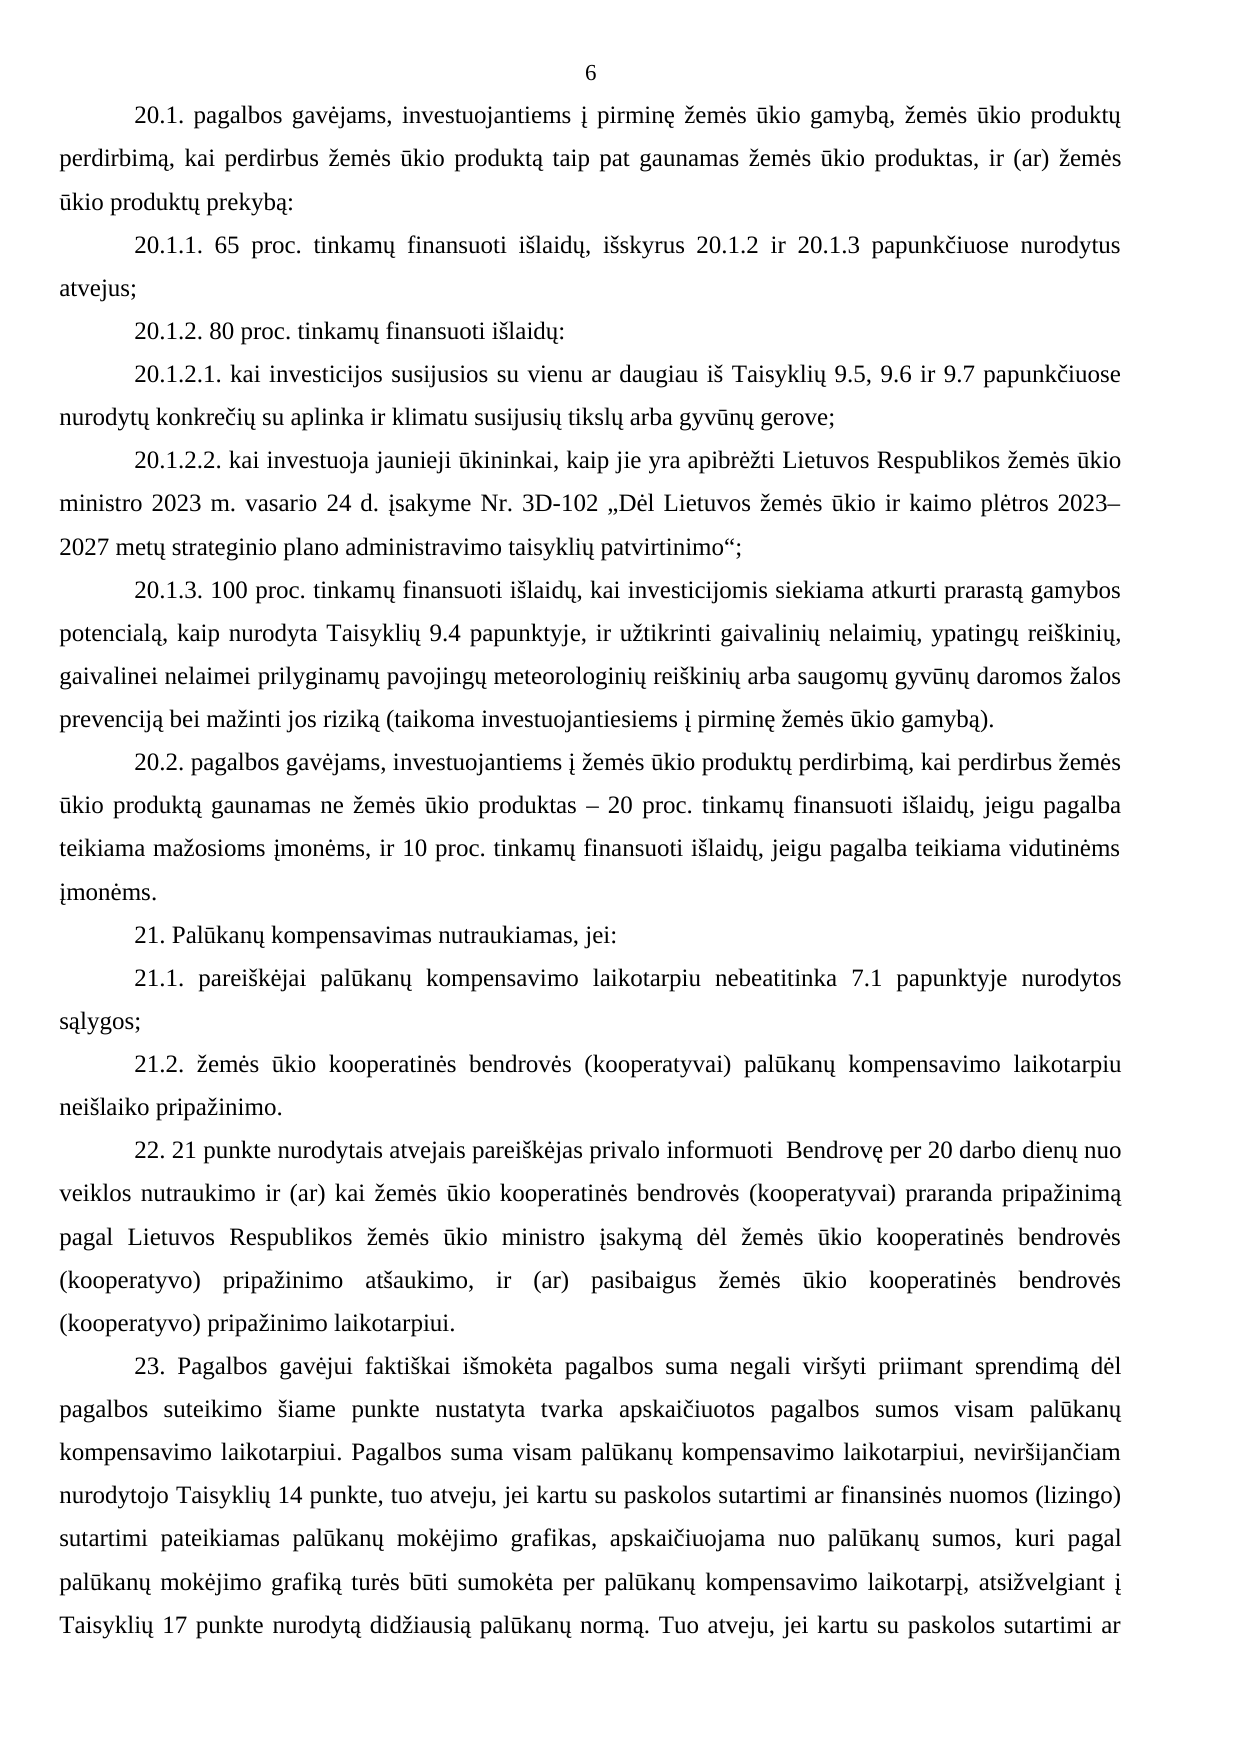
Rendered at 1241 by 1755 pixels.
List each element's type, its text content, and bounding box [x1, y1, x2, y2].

text 22. 21 punkte nurodytais atvejais pareiškėjas privalo informuoti Bendrovę per 20 darbo dienų nuo veiklos nutraukimo ir (ar) kai žemės ūkio kooperatinės bendrovės (kooperatyvai) praranda pripažinimą pagal Lietuvos Respublikos žemės ūkio ministro įsakymą dėl žemės ūkio kooperatinės bendrovės (kooperatyvo) pripažinimo atšaukimo, ir (ar) pasibaigus žemės ūkio kooperatinės bendrovės (kooperatyvo) pripažinimo laikotarpiui. [59, 1135, 1122, 1337]
text 21. Palūkanų kompensavimas nutraukiamas, jei: [59, 920, 1122, 948]
text 21.1. pareiškėjai palūkanų kompensavimo laikotarpiu nebeatitinka 7.1 papunktyje nurodytos sąlygos; [59, 963, 1122, 1035]
text 20.1.3. 100 proc. tinkamų finansuoti išlaidų, kai investicijomis siekiama atkurti prarastą gamybos potencialą, kaip nurodyta Taisyklių 9.4 papunktyje, ir užtikrinti gaivalinių nelaimių, ypatingų reiškinių, gaivalinei nelaimei prilyginamų pavojingų meteorologinių reiškinių arba saugomų gyvūnų daromos žalos prevenciją bei mažinti jos riziką (taikoma investuojantiesiems į pirminę žemės ūkio gamybą). [59, 575, 1122, 733]
text 20.1.2.1. kai investicijos susijusios su vienu ar daugiau iš Taisyklių 9.5, 9.6 ir 9.7 papunkčiuose nurodytų konkrečių su aplinka ir klimatu susijusių tikslų arba gyvūnų gerove; [59, 359, 1122, 431]
text 23. Pagalbos gavėjui faktiškai išmokėta pagalbos suma negali viršyti priimant sprendimą dėl pagalbos suteikimo šiame punkte nustatyta tvarka apskaičiuotos pagalbos sumos visam palūkanų kompensavimo laikotarpiui. Pagalbos suma visam palūkanų kompensavimo laikotarpiui, neviršijančiam nurodytojo Taisyklių 14 punkte, tuo atveju, jei kartu su paskolos sutartimi ar finansinės nuomos (lizingo) sutartimi pateikiamas palūkanų mokėjimo grafikas, apskaičiuojama nuo palūkanų sumos, kuri pagal palūkanų mokėjimo grafiką turės būti sumokėta per palūkanų kompensavimo laikotarpį, atsižvelgiant į Taisyklių 17 punkte nurodytą didžiausią palūkanų normą. Tuo atveju, jei kartu su paskolos sutartimi ar [59, 1351, 1122, 1638]
text 20.1.1. 65 proc. tinkamų finansuoti išlaidų, išskyrus 20.1.2 ir 20.1.3 papunkčiuose nurodytus atvejus; [59, 230, 1122, 302]
text 20.1.2. 80 proc. tinkamų finansuoti išlaidų: [59, 316, 1122, 345]
text 20.2. pagalbos gavėjams, investuojantiems į žemės ūkio produktų perdirbimą, kai perdirbus žemės ūkio produktą gaunamas ne žemės ūkio produktas – 20 proc. tinkamų finansuoti išlaidų, jeigu pagalba teikiama mažosioms įmonėms, ir 10 proc. tinkamų finansuoti išlaidų, jeigu pagalba teikiama vidutinėms įmonėms. [59, 747, 1122, 905]
text 20.1. pagalbos gavėjams, investuojantiems į pirminę žemės ūkio gamybą, žemės ūkio produktų perdirbimą, kai perdirbus žemės ūkio produktą taip pat gaunamas žemės ūkio produktas, ir (ar) žemės ūkio produktų prekybą: [59, 100, 1122, 215]
text 20.1.2.2. kai investuoja jaunieji ūkininkai, kaip jie yra apibrėžti Lietuvos Respublikos žemės ūkio ministro 2023 m. vasario 24 d. įsakyme Nr. 3D-102 „Dėl Lietuvos žemės ūkio ir kaimo plėtros 2023–2027 metų strateginio plano administravimo taisyklių patvirtinimo“; [59, 445, 1122, 560]
text 21.2. žemės ūkio kooperatinės bendrovės (kooperatyvai) palūkanų kompensavimo laikotarpiu neišlaiko pripažinimo. [59, 1049, 1122, 1121]
